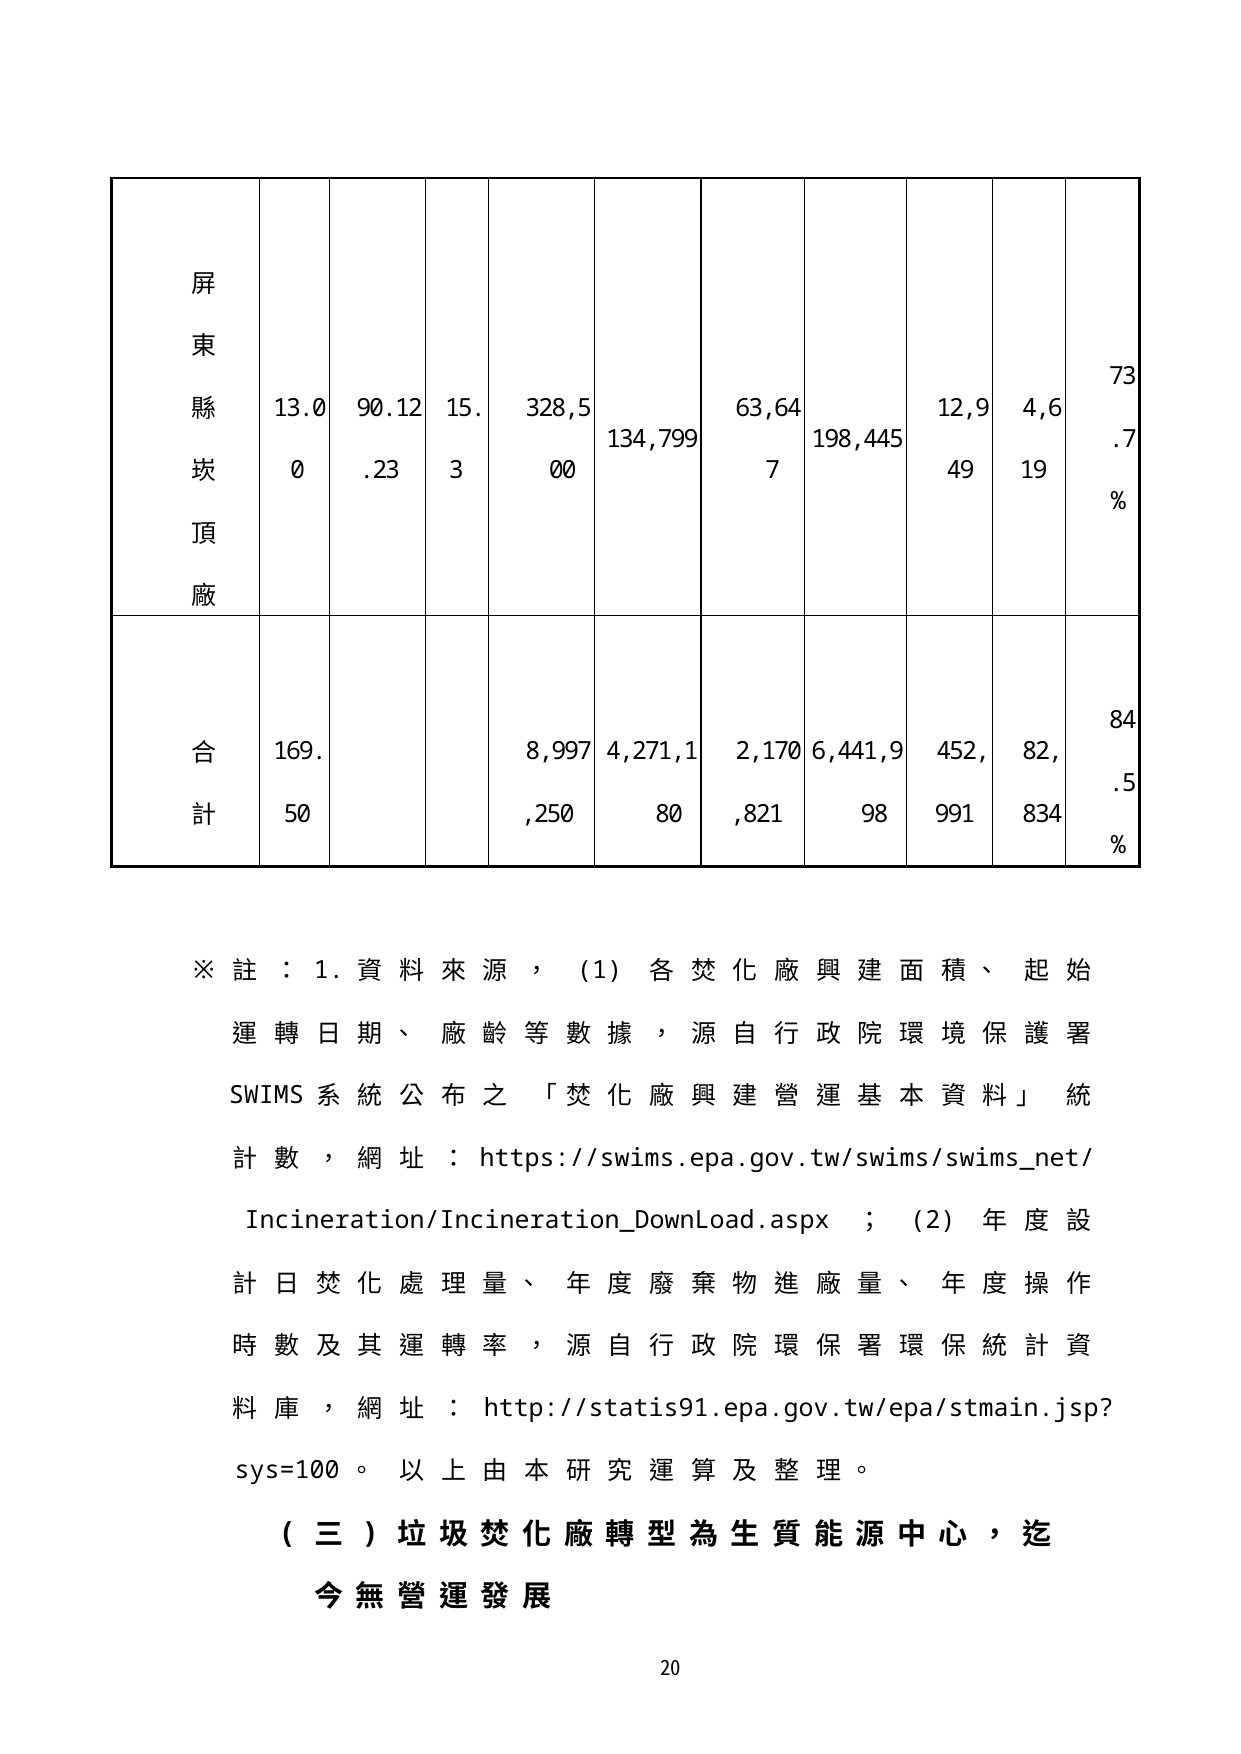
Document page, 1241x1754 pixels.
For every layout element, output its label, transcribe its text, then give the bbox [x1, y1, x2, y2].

table_cell 12,949 [907, 179, 992, 615]
table_cell 84.5% [1066, 616, 1138, 865]
table_cell 134,799 [595, 179, 700, 615]
table_cell 4,619 [993, 179, 1065, 615]
table_cell 452,991 [907, 616, 992, 865]
table_cell 屏東縣崁頂廠 [113, 179, 259, 615]
table_cell 82,834 [993, 616, 1065, 865]
table_cell 2,170,821 [702, 616, 804, 865]
text ※註：1.資料來源，(1)各焚化廠興建面積、起始運轉日期、廠齡等數據，源自行政院環境保護署SWIMS系統公布之「焚化廠興建營運基本資料」統計數，網址：https://swims.epa.gov.tw/swims/swims_net/Incineration/Incineration_DownLoad.aspx；(2)年度設計日焚化處理量、年度廢棄物進廠量、年度操作時數及其運轉率，源自行政院環保署環保統計資料庫，網址：http://statis91.epa.gov.tw/epa/stmain.jsp?sys=100。以上由本研究運算及整理。 [109, 927, 1123, 1490]
table_cell [426, 616, 488, 865]
table_cell 328,500 [489, 179, 594, 615]
table_cell [330, 616, 425, 865]
table_cell 4,271,180 [595, 616, 700, 865]
table_cell 169.50 [260, 616, 329, 865]
table_cell 198,445 [805, 179, 906, 615]
table_cell 63,647 [702, 179, 804, 615]
table_cell 6,441,998 [805, 616, 906, 865]
table_cell 90.12.23 [330, 179, 425, 615]
table_cell 合計 [113, 616, 259, 865]
table_cell 15.3 [426, 179, 488, 615]
text (三)垃圾焚化廠轉型為生質能源中心，迄今無營運發展 [242, 1490, 1058, 1615]
table_cell 73.7% [1066, 179, 1138, 615]
table_cell 13.00 [260, 179, 329, 615]
table_cell 8,997,250 [489, 616, 594, 865]
